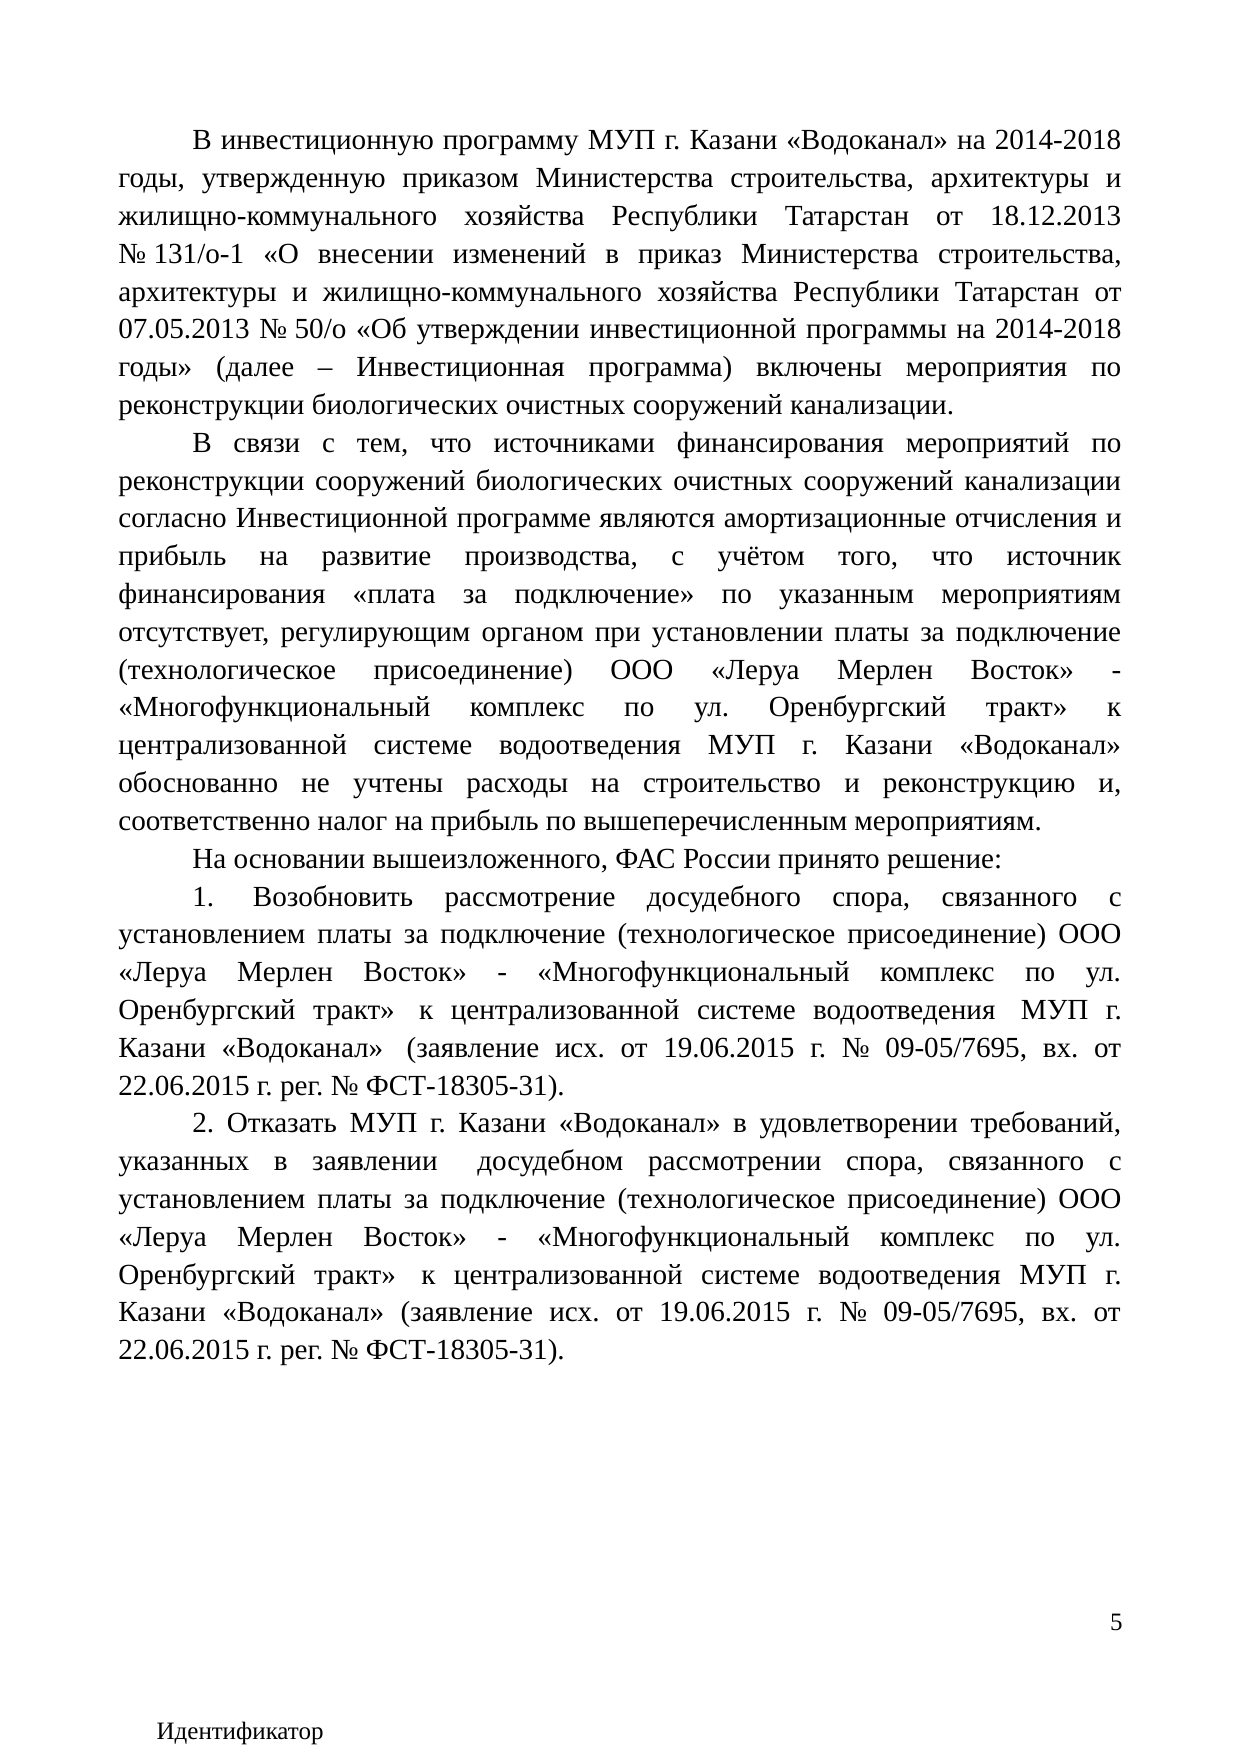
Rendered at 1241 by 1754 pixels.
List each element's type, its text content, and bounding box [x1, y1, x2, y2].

text На основании вышеизложенного, ФАС России принято решение: [118, 837, 1122, 874]
text 1. Возобновить рассмотрение досудебного спора, связанного с установлением платы за подключение (технологическое присоединение) ООО «Леруа Мерлен Восток» - «Многофункциональный комплекс по ул. Оренбургский тракт» к централизованной системе водоотведения МУП г. Казани «Водоканал» (заявление исх. от 19.06.2015 г. № 09-05/7695, вх. от 22.06.2015 г. рег. № ФСТ-18305-31). [118, 874, 1122, 1101]
text В связи с тем, что источниками финансирования мероприятий по реконструкции сооружений биологических очистных сооружений канализации согласно Инвестиционной программе являются амортизационные отчисления и прибыль на развитие производства, с учётом того, что источник финансирования «плата за подключение» по указанным мероприятиям отсутствует, регулирующим органом при установлении платы за подключение (технологическое присоединение) ООО «Леруа Мерлен Восток» - «Многофункциональный комплекс по ул. Оренбургский тракт» к централизованной системе водоотведения МУП г. Казани «Водоканал» обоснованно не учтены расходы на строительство и реконструкцию и, соответственно налог на прибыль по вышеперечисленным мероприятиям. [118, 421, 1122, 837]
text В инвестиционную программу МУП г. Казани «Водоканал» на 2014-2018 годы, утвержденную приказом Министерства строительства, архитектуры и жилищно-коммунального хозяйства Республики Татарстан от 18.12.2013 № 131/о-1 «О внесении изменений в приказ Министерства строительства, архитектуры и жилищно-коммунального хозяйства Республики Татарстан от 07.05.2013 № 50/о «Об утверждении инвестиционной программы на 2014-2018 годы» (далее – Инвестиционная программа) включены мероприятия по реконструкции биологических очистных сооружений канализации. [118, 118, 1122, 421]
text 2. Отказать МУП г. Казани «Водоканал» в удовлетворении требований, указанных в заявлении досудебном рассмотрении спора, связанного с установлением платы за подключение (технологическое присоединение) ООО «Леруа Мерлен Восток» - «Многофункциональный комплекс по ул. Оренбургский тракт» к централизованной системе водоотведения МУП г. Казани «Водоканал» (заявление исх. от 19.06.2015 г. № 09-05/7695, вх. от 22.06.2015 г. рег. № ФСТ-18305-31). [118, 1101, 1122, 1366]
